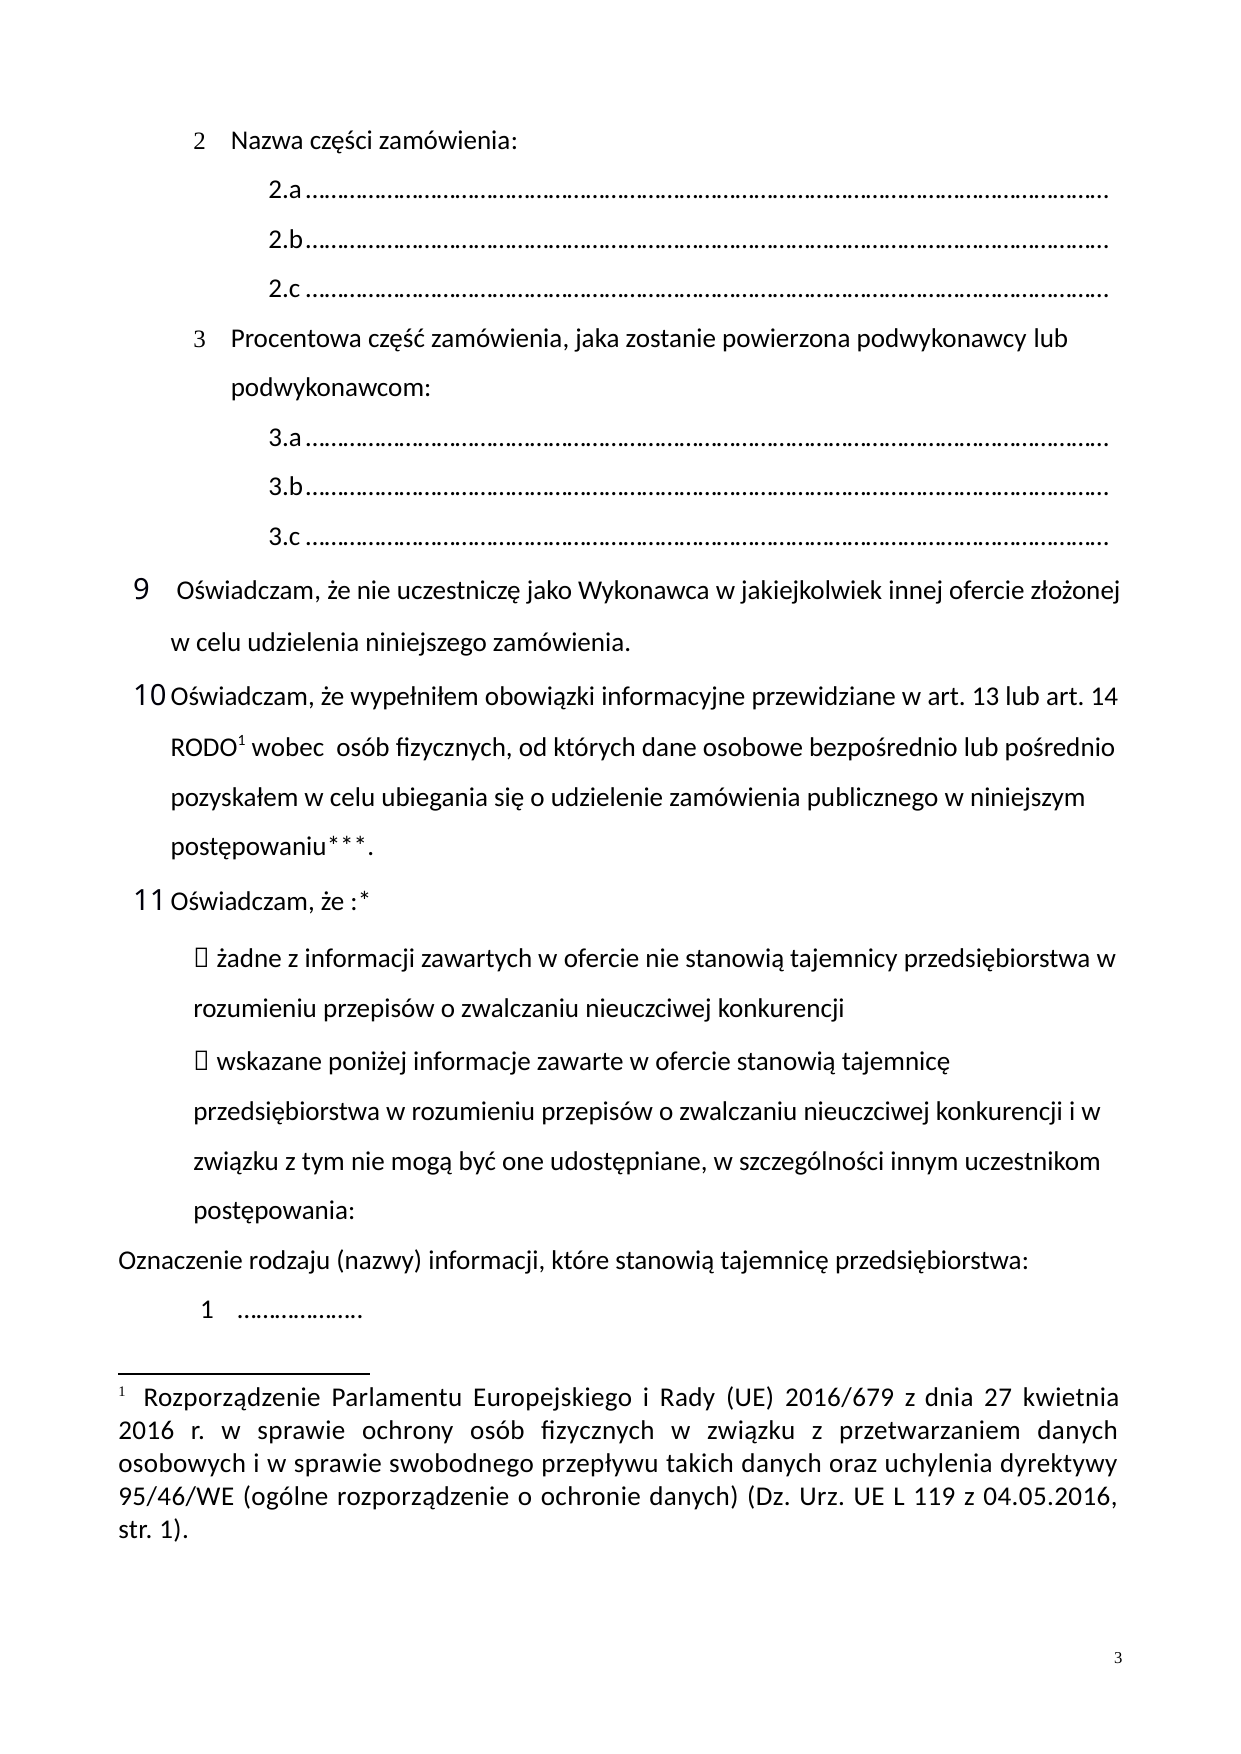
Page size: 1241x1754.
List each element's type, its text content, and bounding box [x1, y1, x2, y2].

list Rozporządzenie Parlamentu Europejskiego i Rady (UE) 2016/679 z dnia 27 kwietnia 2016 r. w sprawie ochrony osób fizycznych w związku z przetwarzaniem danych osobowych i w sprawie swobodnego przepływu takich danych oraz uchylenia dyrektywy 95/46/WE (ogólne rozporządzenie o ochronie danych) (Dz. Urz. UE L 119 z 04.05.2016, str. 1). [118, 1380, 1120, 1545]
list ………………………………………………………………………………………………………………… [268, 173, 1122, 206]
list Nazwa części zamówienia: [193, 123, 1122, 156]
list ………………………………………………………………………………………………………………… [268, 272, 1122, 305]
list  żadne z informacji zawartych w ofercie nie stanowią tajemnicy przedsiębiorstwa w rozumieniu przepisów o zwalczaniu nieuczciwej konkurencji [156, 938, 1122, 1024]
list ………………………………………………………………………………………………………………… [268, 420, 1122, 453]
list ………………………………………………………………………………………………………………… [268, 469, 1122, 503]
list Procentowa część zamówienia, jaka zostanie powierzona podwykonawcy lub podwykonawcom: [193, 321, 1122, 404]
list  wskazane poniżej informacje zawarte w ofercie stanowią tajemnicę przedsiębiorstwa w rozumieniu przepisów o zwalczaniu nieuczciwej konkurencji i w związku z tym nie mogą być one udostępniane, w szczególności innym uczestnikom postępowania: [156, 1041, 1122, 1226]
text Oznaczenie rodzaju (nazwy) informacji, które stanowią tajemnicę przedsiębiorstwa: [118, 1243, 1122, 1276]
list ………………………………………………………………………………………………………………… [268, 519, 1122, 552]
list ………………………………………………………………………………………………………………… [268, 222, 1122, 255]
list ……………….. [200, 1292, 1122, 1325]
list Oświadczam, że nie uczestniczę jako Wykonawca w jakiejkolwiek innej ofercie złożonej w celu udzielenia niniejszego zamówienia. [133, 568, 1122, 658]
list Oświadczam, że :* [133, 879, 1122, 918]
list Oświadczam, że wypełniłem obowiązki informacyjne przewidziane w art. 13 lub art. 14 RODO wobec osób fizycznych, od których dane osobowe bezpośrednio lub pośrednio pozyskałem w celu ubiegania się o udzielenie zamówienia publicznego w niniejszym postępowaniu***. [133, 674, 1122, 862]
